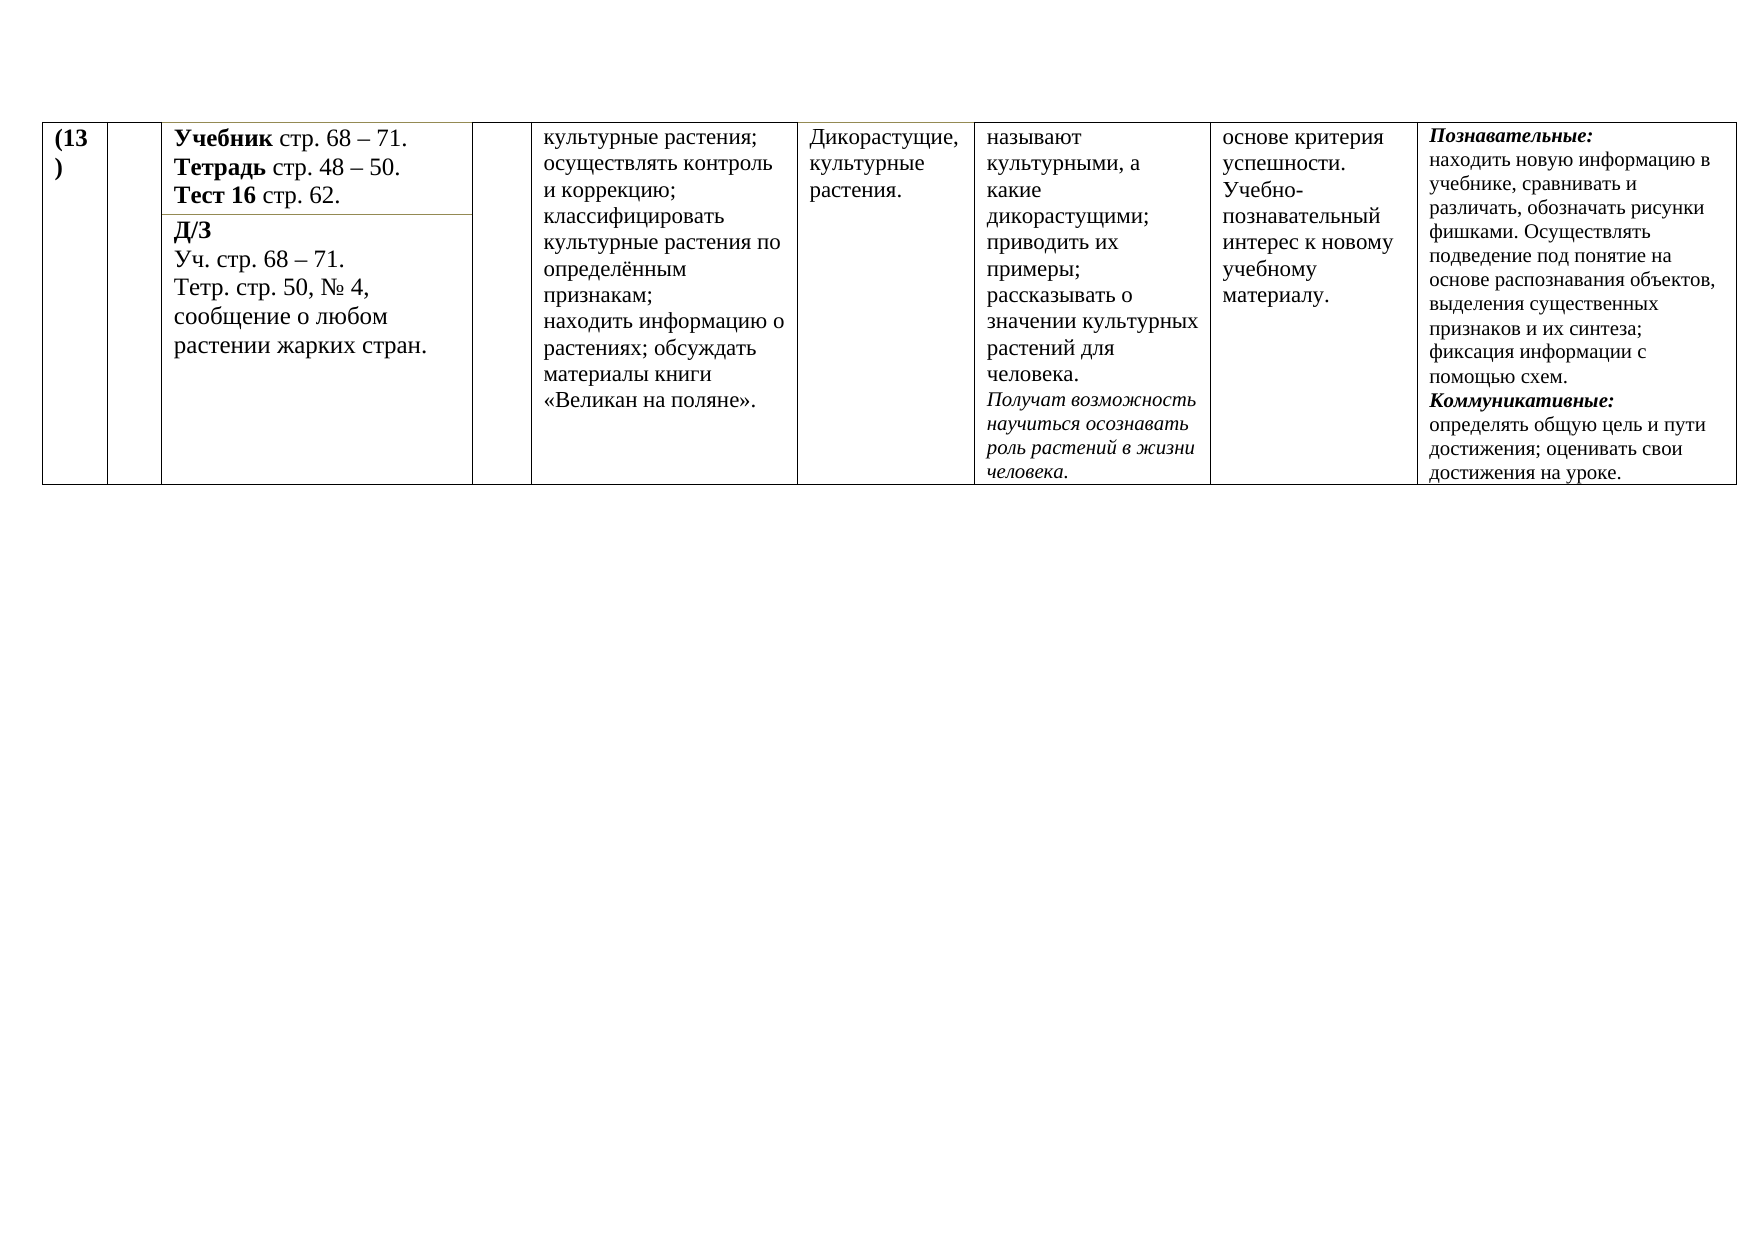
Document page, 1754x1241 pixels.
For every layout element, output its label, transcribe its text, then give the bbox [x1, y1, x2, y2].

table_cell основе критерия успешности. Учебно-познавательный интерес к новому учебному материалу. [1211, 123, 1417, 484]
table_cell Дикорастущие, культурные растения. [798, 123, 974, 484]
table_cell называют культурными, а какие дикорастущими; приводить их примеры; рассказывать о значении культурных растений для человека. Получат возможность научиться осознавать роль растений в жизни человека. [975, 123, 1210, 484]
table_cell Познавательные: находить новую информацию в учебнике, сравнивать и различать, обозначать рисунки фишками. Осуществлять подведение под понятие на основе распознавания объектов, выделения существенных признаков и их синтеза; фиксация информации с помощью схем. Коммуникативные: определять общую цель и пути достижения; оценивать свои достижения на уроке. [1418, 123, 1736, 484]
table_cell [108, 123, 161, 484]
table_cell Учебник стр. 68 – 71. Тетрадь стр. 48 – 50. Тест 16 стр. 62. [162, 123, 472, 214]
table_cell [473, 123, 531, 484]
table_cell Д/З Уч. стр. 68 – 71. Тетр. стр. 50, № 4, сообщение о любом растении жарких стран. [162, 215, 472, 484]
table_cell (13) [43, 123, 107, 484]
table_cell культурные растения; осуществлять контроль и коррекцию; классифицировать культурные растения по определённым признакам; находить информацию о растениях; обсуждать материалы книги «Великан на поляне». [532, 123, 797, 484]
